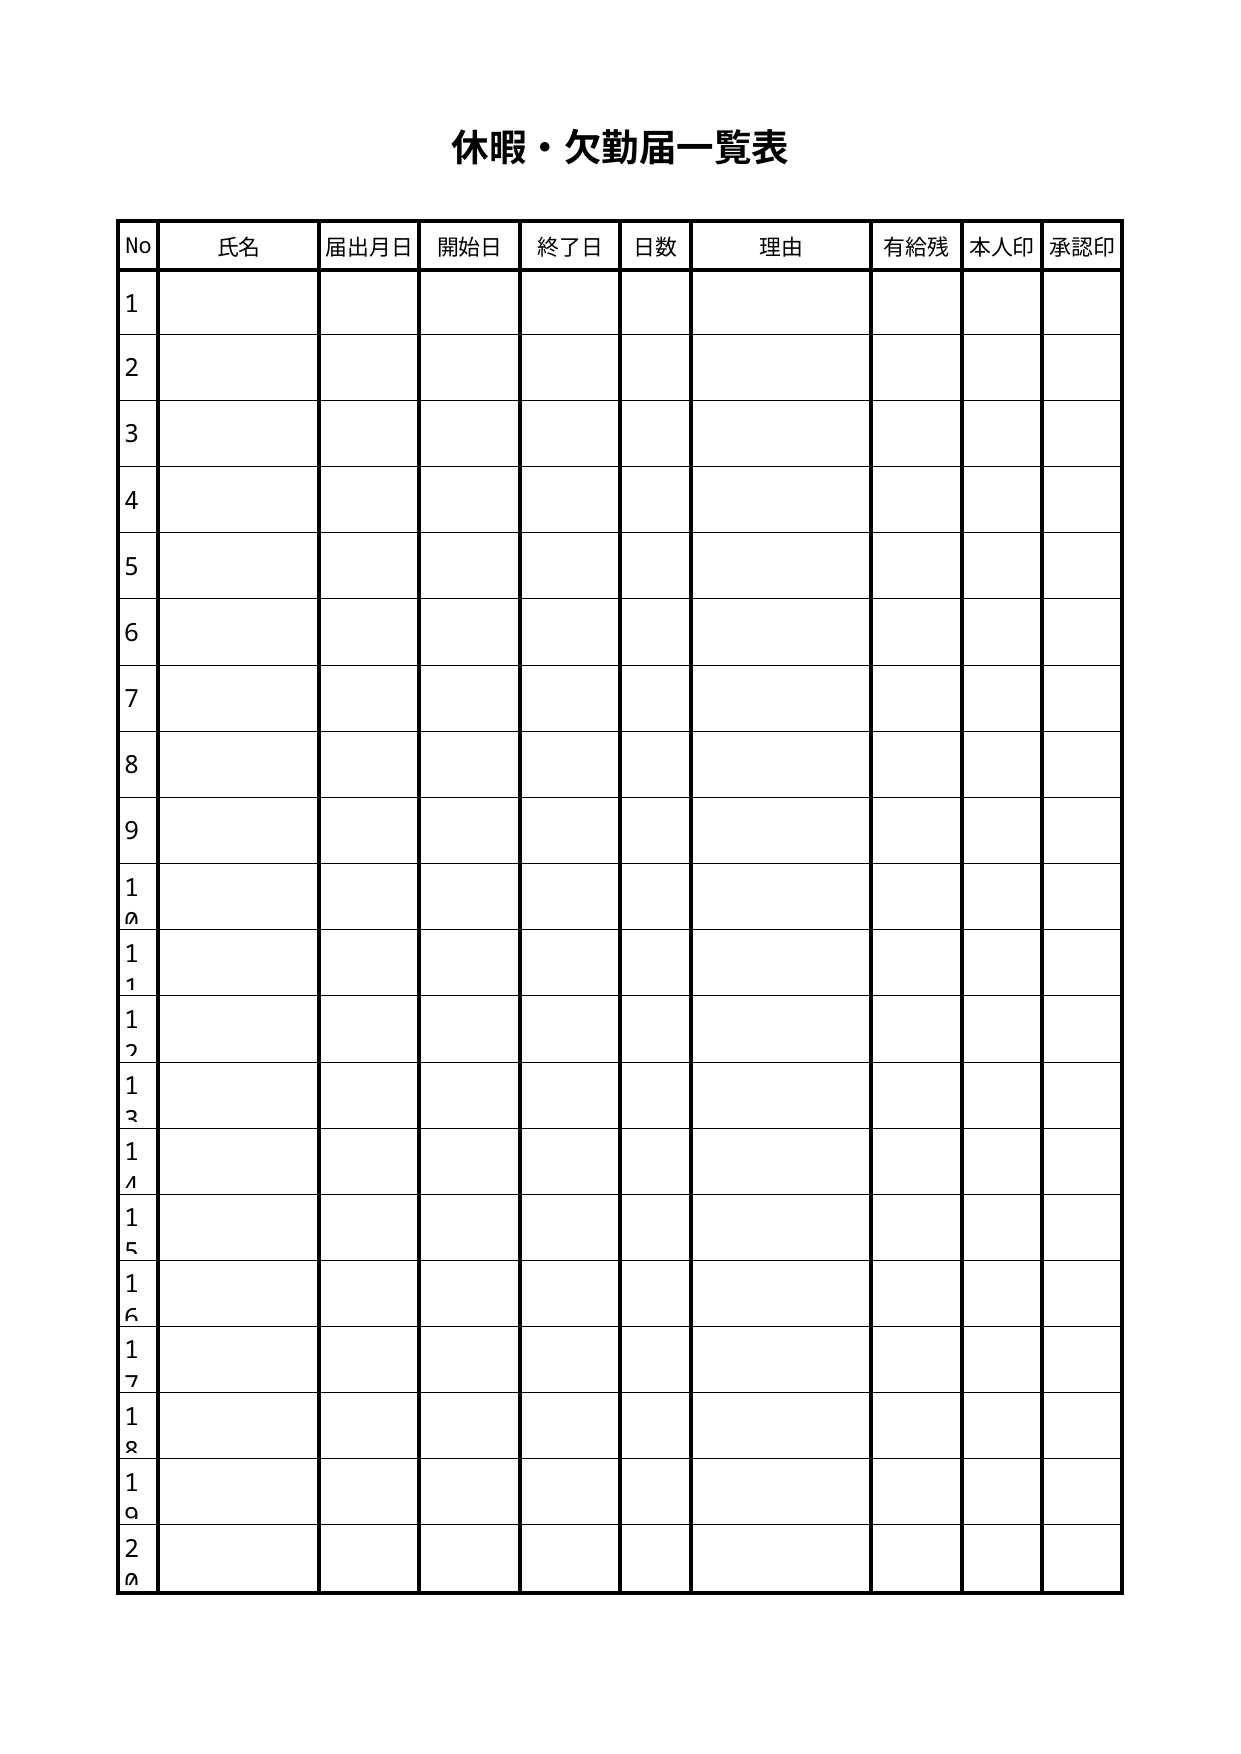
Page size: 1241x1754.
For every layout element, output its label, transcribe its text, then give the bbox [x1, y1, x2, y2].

table_header 氏名 [160, 223, 317, 268]
table_cell [1044, 1129, 1120, 1194]
table_cell [964, 996, 1040, 1061]
table_cell [522, 1393, 618, 1458]
table_cell [873, 1327, 960, 1392]
table_cell [693, 272, 869, 334]
table_cell [160, 335, 317, 400]
table_cell [873, 666, 960, 731]
table_cell [421, 732, 518, 797]
table_cell [522, 996, 618, 1061]
table_cell [522, 1063, 618, 1127]
table_cell [321, 1393, 417, 1458]
table_cell [873, 1129, 960, 1194]
table_cell [160, 666, 317, 731]
table_cell [321, 732, 417, 797]
table_cell [964, 1063, 1040, 1127]
table_cell [622, 1327, 689, 1392]
table_cell [873, 864, 960, 929]
table_cell [873, 1459, 960, 1524]
table_header 承認印 [1044, 223, 1120, 268]
table_cell [421, 1129, 518, 1194]
table_cell [964, 599, 1040, 664]
table_header No [120, 223, 156, 268]
table_cell [964, 272, 1040, 334]
table_cell [873, 1393, 960, 1458]
table_cell [693, 401, 869, 466]
table_cell [622, 599, 689, 664]
table_cell [964, 1393, 1040, 1458]
table_cell [693, 996, 869, 1061]
table_cell [421, 930, 518, 995]
table_cell [160, 996, 317, 1061]
table_cell [1044, 599, 1120, 664]
table_cell 12 [120, 996, 156, 1061]
table_cell [421, 272, 518, 334]
table_cell [622, 996, 689, 1061]
table_cell [321, 1129, 417, 1194]
table_cell [1044, 1393, 1120, 1458]
table_cell [160, 930, 317, 995]
table_header 開始日 [421, 223, 518, 268]
table_cell [964, 732, 1040, 797]
table_cell [964, 1195, 1040, 1260]
table_cell [693, 930, 869, 995]
table_cell [964, 798, 1040, 863]
table_cell [421, 1195, 518, 1260]
table_cell [1044, 1063, 1120, 1127]
table_cell [522, 335, 618, 400]
table_cell [622, 1525, 689, 1591]
table_cell [1044, 864, 1120, 929]
table_cell [321, 996, 417, 1061]
table_cell [522, 401, 618, 466]
table_header 届出月日 [321, 223, 417, 268]
table_cell [693, 666, 869, 731]
table_cell [964, 1525, 1040, 1591]
table_cell [160, 798, 317, 863]
table_cell [964, 1327, 1040, 1392]
table_cell [160, 1393, 317, 1458]
table_cell [873, 1261, 960, 1326]
table_cell [964, 401, 1040, 466]
table_cell [1044, 666, 1120, 731]
table_cell [964, 1261, 1040, 1326]
table_cell [693, 467, 869, 532]
table_cell [964, 1129, 1040, 1194]
table_cell [160, 1063, 317, 1127]
table_cell 13 [120, 1063, 156, 1127]
table_cell [1044, 1459, 1120, 1524]
table_cell [321, 930, 417, 995]
table_cell [964, 1459, 1040, 1524]
table_cell [321, 1459, 417, 1524]
table_cell [693, 1195, 869, 1260]
table_cell [964, 666, 1040, 731]
table_cell [622, 1129, 689, 1194]
table_cell [1044, 1261, 1120, 1326]
table_header 理由 [693, 223, 869, 268]
table_cell [693, 1459, 869, 1524]
table_cell [160, 864, 317, 929]
table_cell [522, 798, 618, 863]
table_header 日数 [622, 223, 689, 268]
table_cell [522, 599, 618, 664]
table_cell 16 [120, 1261, 156, 1326]
table_cell [421, 798, 518, 863]
table_cell [522, 1327, 618, 1392]
table_cell [622, 1393, 689, 1458]
table_cell [873, 798, 960, 863]
table_cell [522, 467, 618, 532]
table_cell [160, 732, 317, 797]
table_header 本人印 [964, 223, 1040, 268]
table_cell [873, 401, 960, 466]
table_cell [321, 599, 417, 664]
table_cell [421, 666, 518, 731]
table_cell 15 [120, 1195, 156, 1260]
table_cell [421, 599, 518, 664]
title 休暇・欠勤届一覧表 [118, 118, 1122, 172]
table_cell 18 [120, 1393, 156, 1458]
table_cell [873, 930, 960, 995]
table_cell [622, 666, 689, 731]
table_cell [522, 1195, 618, 1260]
table_cell [1044, 272, 1120, 334]
table_cell [160, 1525, 317, 1591]
table_cell 8 [120, 732, 156, 797]
table_cell 9 [120, 798, 156, 863]
table_cell 4 [120, 467, 156, 532]
table_cell [873, 1525, 960, 1591]
table_cell [1044, 1195, 1120, 1260]
table_cell [421, 467, 518, 532]
table_cell [321, 666, 417, 731]
table_cell [522, 666, 618, 731]
table_cell 20 [120, 1525, 156, 1591]
table_cell [622, 272, 689, 334]
table_cell [622, 533, 689, 598]
table_cell 17 [120, 1327, 156, 1392]
table_cell [1044, 996, 1120, 1061]
table_cell [421, 1327, 518, 1392]
table_cell [160, 599, 317, 664]
table_cell [1044, 1525, 1120, 1591]
table_cell [873, 467, 960, 532]
table_cell [693, 1063, 869, 1127]
table_cell [321, 1327, 417, 1392]
table_cell [873, 1195, 960, 1260]
table_cell [522, 533, 618, 598]
table_cell [421, 1261, 518, 1326]
table_cell [160, 533, 317, 598]
table_cell [522, 864, 618, 929]
table_cell [321, 533, 417, 598]
table_cell [964, 864, 1040, 929]
table_cell [160, 1459, 317, 1524]
table_cell 7 [120, 666, 156, 731]
table_cell 5 [120, 533, 156, 598]
table_cell [873, 272, 960, 334]
table_cell [1044, 335, 1120, 400]
table_cell [522, 1459, 618, 1524]
table_cell [421, 864, 518, 929]
table_cell [160, 1195, 317, 1260]
table_cell [522, 1261, 618, 1326]
table_cell [160, 272, 317, 334]
table_cell [321, 864, 417, 929]
table_cell [160, 467, 317, 532]
table_cell [160, 1327, 317, 1392]
table_cell 14 [120, 1129, 156, 1194]
table_cell [622, 1063, 689, 1127]
table_header 終了日 [522, 223, 618, 268]
table_cell [693, 335, 869, 400]
table_cell [1044, 1327, 1120, 1392]
table_cell [693, 732, 869, 797]
table_cell 3 [120, 401, 156, 466]
table_cell [873, 732, 960, 797]
table_cell [1044, 798, 1120, 863]
table_cell [693, 1327, 869, 1392]
table_cell [622, 732, 689, 797]
table_cell [1044, 533, 1120, 598]
table_cell [622, 401, 689, 466]
table_cell [693, 1261, 869, 1326]
table_cell [693, 533, 869, 598]
table_cell [421, 401, 518, 466]
table_cell [421, 1525, 518, 1591]
table_cell 10 [120, 864, 156, 929]
table_cell [873, 335, 960, 400]
table_cell [964, 467, 1040, 532]
table_cell [873, 996, 960, 1061]
table_cell [160, 1129, 317, 1194]
table_cell [421, 1063, 518, 1127]
table_cell [522, 930, 618, 995]
table_cell [693, 1129, 869, 1194]
table_cell [321, 798, 417, 863]
table_cell 6 [120, 599, 156, 664]
table_cell [873, 1063, 960, 1127]
table_cell 2 [120, 335, 156, 400]
table_cell [321, 1261, 417, 1326]
table_cell [622, 1195, 689, 1260]
table_cell [321, 1195, 417, 1260]
table_cell 11 [120, 930, 156, 995]
table_cell [622, 467, 689, 532]
table_cell [321, 1525, 417, 1591]
table_cell [321, 335, 417, 400]
table_cell [964, 533, 1040, 598]
table_cell [321, 272, 417, 334]
table_cell [421, 996, 518, 1061]
table_cell [522, 1129, 618, 1194]
table_cell [1044, 467, 1120, 532]
table_cell [421, 533, 518, 598]
table_cell [873, 533, 960, 598]
table_cell [160, 1261, 317, 1326]
table_cell [1044, 401, 1120, 466]
table_cell [622, 930, 689, 995]
table_cell [321, 467, 417, 532]
table_cell [522, 732, 618, 797]
table_cell [693, 798, 869, 863]
table_cell [964, 335, 1040, 400]
table_cell [321, 401, 417, 466]
table_cell [964, 930, 1040, 995]
table_cell [693, 1525, 869, 1591]
table_cell [622, 335, 689, 400]
table_cell [693, 1393, 869, 1458]
table_cell [622, 1261, 689, 1326]
table_cell [160, 401, 317, 466]
table_header 有給残 [873, 223, 960, 268]
table_cell [693, 864, 869, 929]
table_cell [522, 1525, 618, 1591]
table_cell [321, 1063, 417, 1127]
table_cell [622, 864, 689, 929]
table_cell [1044, 732, 1120, 797]
table_cell [1044, 930, 1120, 995]
table_cell [522, 272, 618, 334]
table_cell [693, 599, 869, 664]
table_cell [622, 1459, 689, 1524]
table_cell 19 [120, 1459, 156, 1524]
table_cell [421, 335, 518, 400]
table_cell [421, 1459, 518, 1524]
table_cell [421, 1393, 518, 1458]
table_cell [622, 798, 689, 863]
table_cell [873, 599, 960, 664]
table_cell 1 [120, 272, 156, 334]
